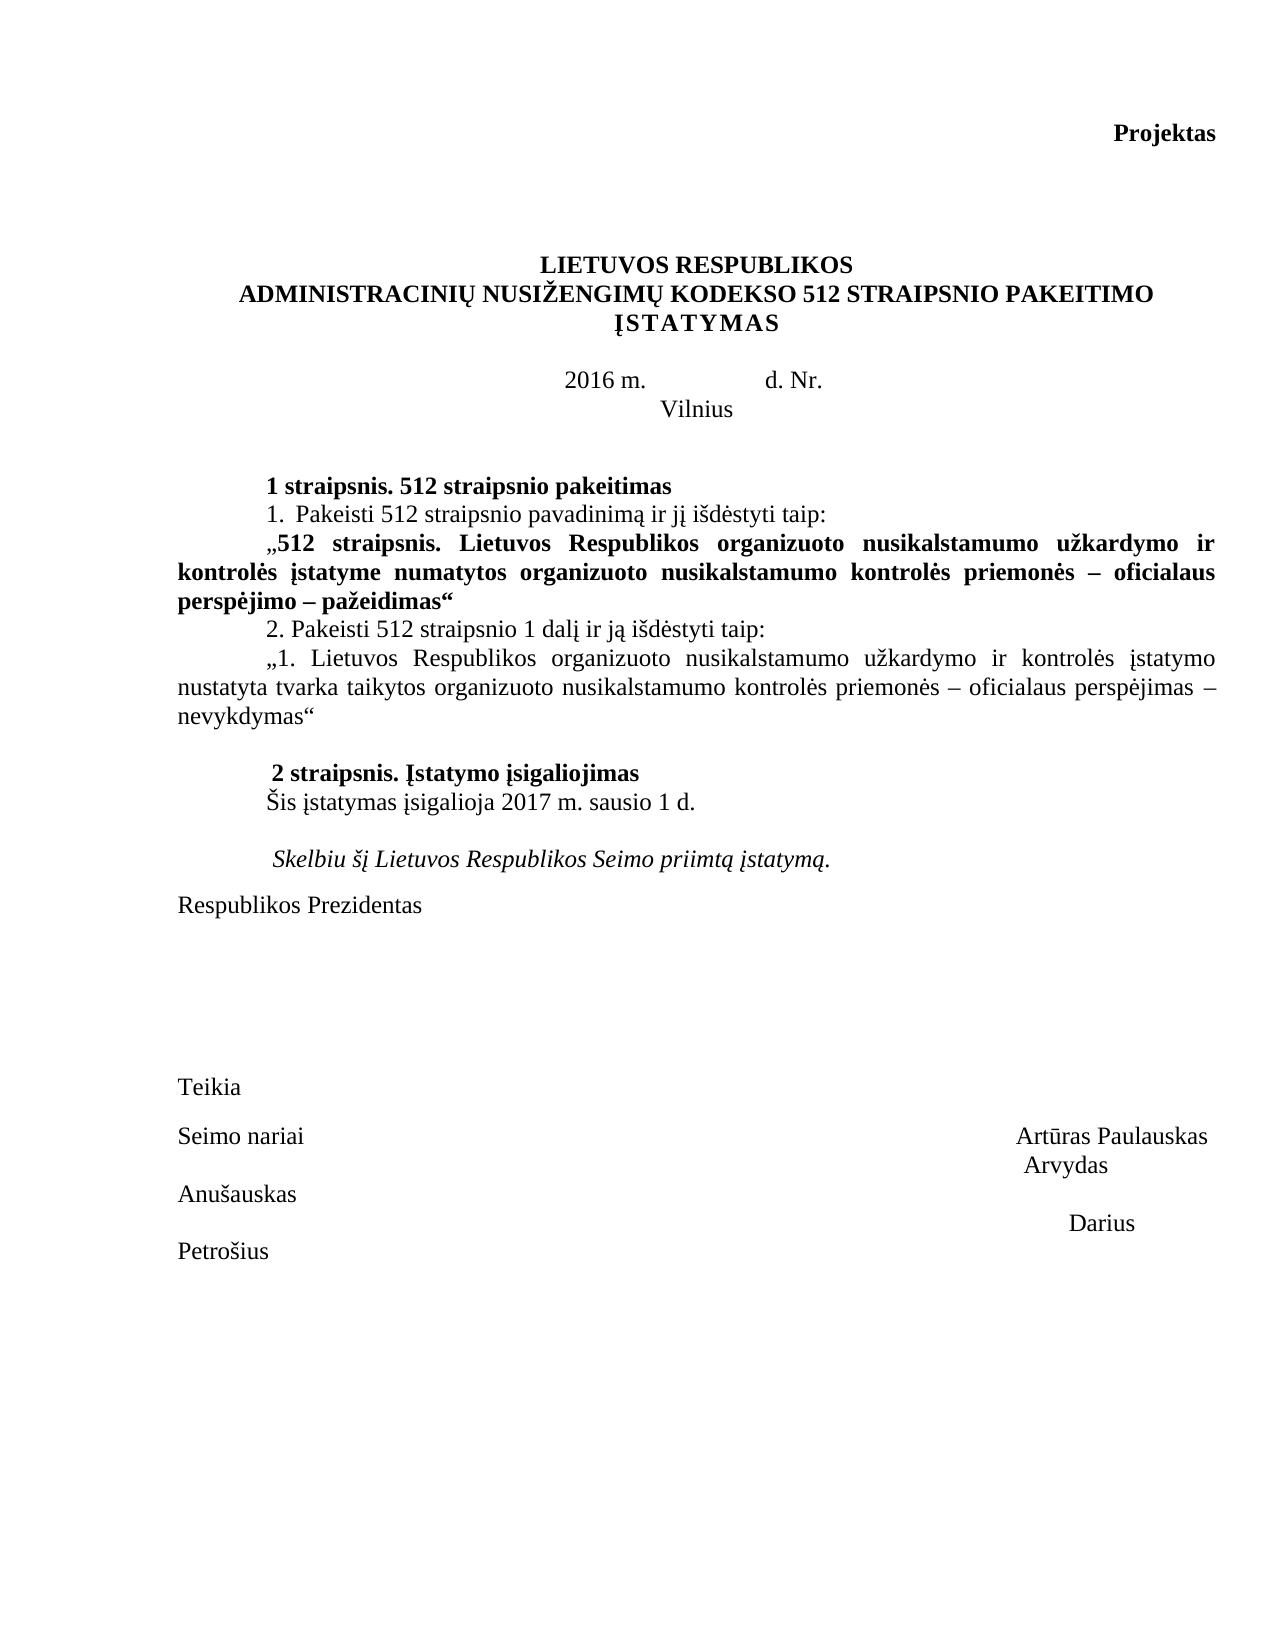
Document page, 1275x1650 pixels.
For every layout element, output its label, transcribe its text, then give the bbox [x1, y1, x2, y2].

text Šis įstatymas įsigalioja 2017 m. sausio 1 d. [266, 787, 1216, 816]
text ĮSTATYMAS [177, 308, 1216, 336]
text Arvydas Anušauskas [177, 1150, 1216, 1208]
text „1. Lietuvos Respublikos organizuoto nusikalstamumo užkardymo ir kontrolės įstatymo nustatyta tvarka taikytos organizuoto nusikalstamumo kontrolės priemonės – oficialaus perspėjimas – nevykdymas“ [177, 643, 1216, 729]
text 1. Pakeisti 512 straipsnio pavadinimą ir jį išdėstyti taip: [177, 499, 1216, 528]
text Skelbiu šį Lietuvos Respublikos Seimo priimtą įstatymą. [266, 844, 1216, 873]
text „512 straipsnis. Lietuvos Respublikos organizuoto nusikalstamumo užkardymo ir kontrolės įstatyme numatytos organizuoto nusikalstamumo kontrolės priemonės – oficialaus perspėjimo – pažeidimas“ [177, 528, 1216, 614]
text Teikia [177, 1072, 1216, 1101]
text administracinių nusižengimų kodekso 512 straipsnio pakeitimo [177, 279, 1216, 308]
text Projektas [177, 118, 1216, 147]
text 2. Pakeisti 512 straipsnio 1 dalį ir ją išdėstyti taip: [177, 614, 1216, 643]
text LIETUVOS RESPUBLIKOS [177, 250, 1216, 279]
text Darius Petrošius [177, 1208, 1216, 1265]
text 2 straipsnis. Įstatymo įsigaliojimas [266, 758, 1216, 787]
text 1 straipsnis. 512 straipsnio pakeitimas [266, 471, 1216, 499]
text Respublikos Prezidentas [177, 890, 1216, 919]
text 2016 m. d. Nr. Vilnius [177, 365, 1216, 423]
text Seimo nariai Artūras Paulauskas [177, 1121, 1216, 1150]
